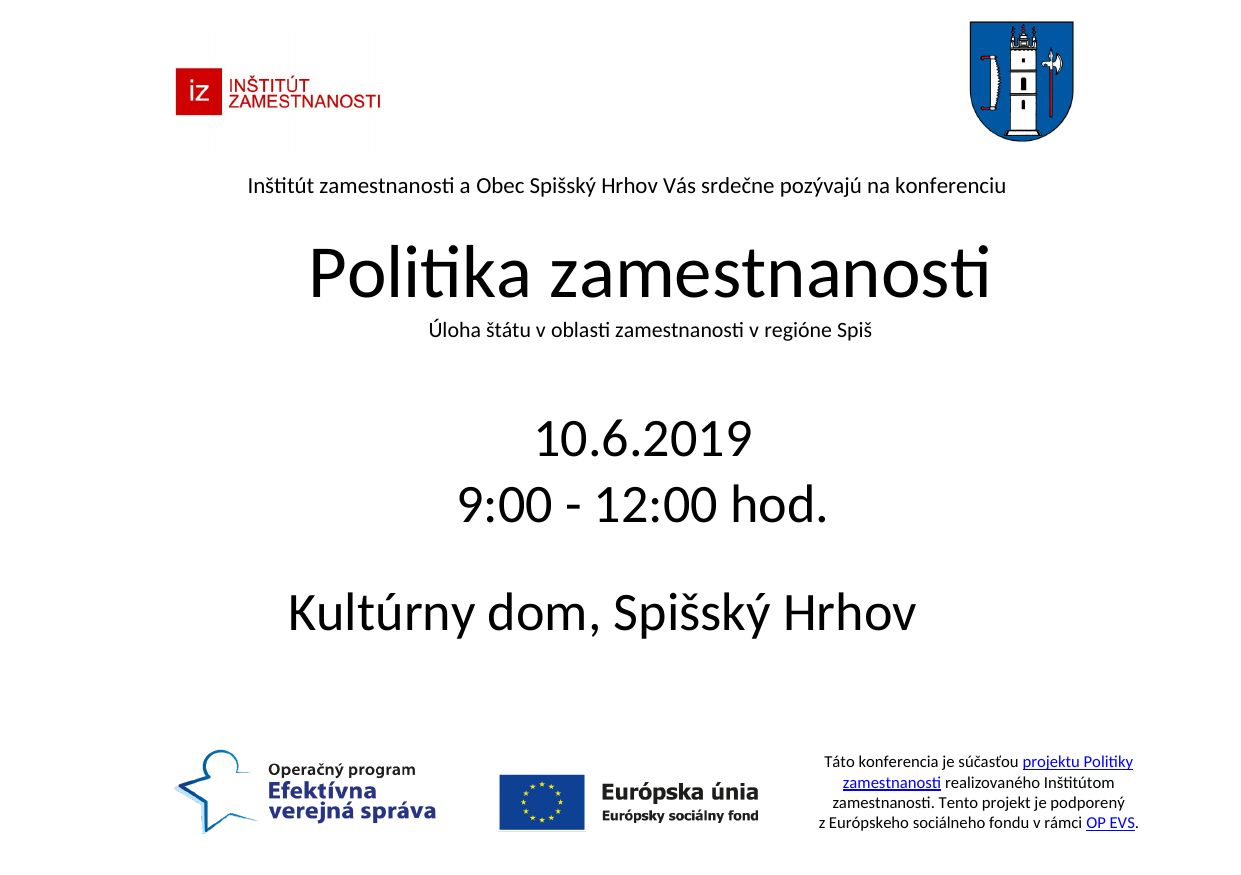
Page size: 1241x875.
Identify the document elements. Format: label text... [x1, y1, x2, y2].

text Úloha štátu v oblasti zamestnanosti v regióne Spiš [254, 316, 1046, 343]
text 10.6.2019 [76, 404, 1209, 470]
picture [969, 21, 1074, 142]
text Politika zamestnanosti [254, 225, 1046, 316]
text Kultúrny dom, Spišský Hrhov [288, 577, 940, 643]
picture [150, 27, 405, 154]
picture [92, 743, 835, 847]
text Inštitút zamestnanosti a Obec Spišský Hrhov Vás srdečne pozývajú na konferenciu [168, 171, 1086, 199]
text 9:00 - 12:00 hod. [76, 470, 1209, 536]
